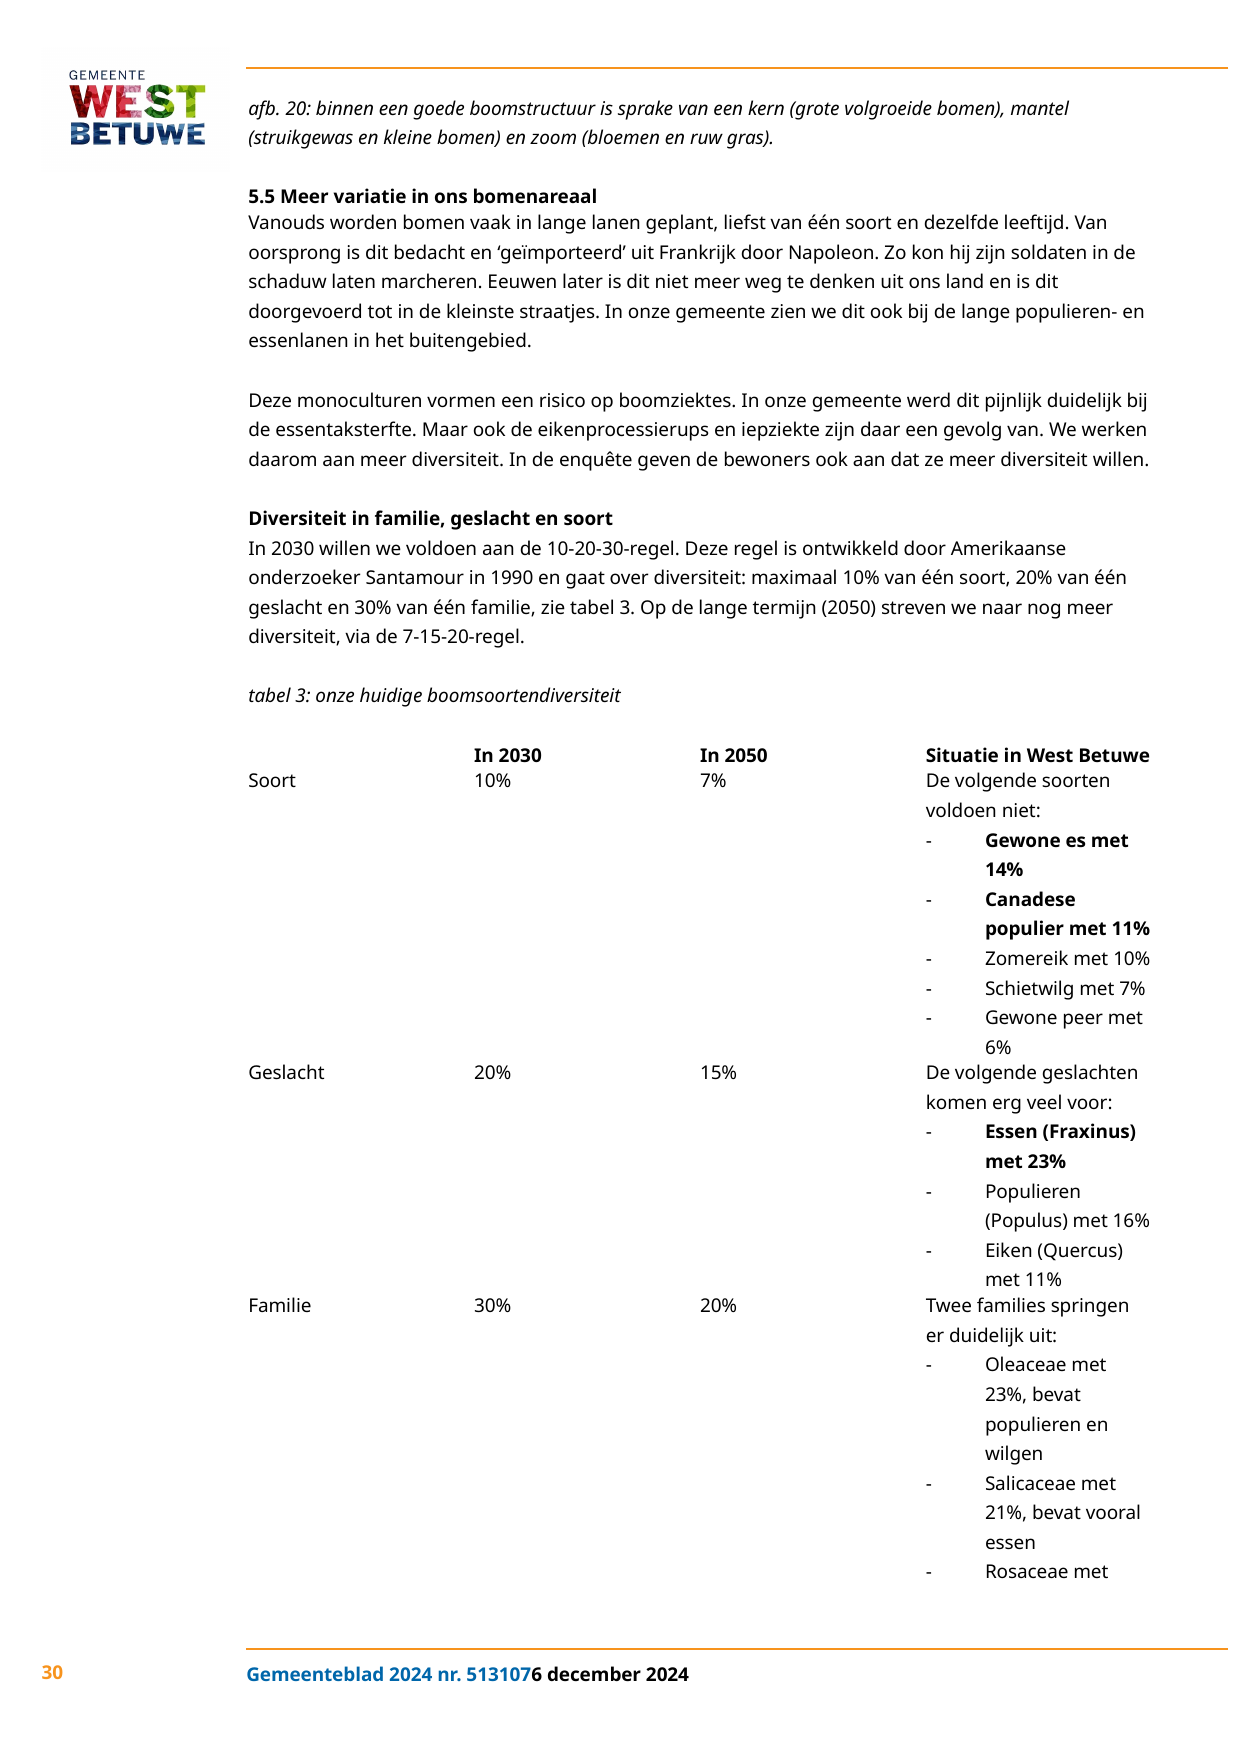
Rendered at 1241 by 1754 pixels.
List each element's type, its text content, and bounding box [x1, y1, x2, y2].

table_cell Familie [248, 1293, 474, 1584]
table_header In 2050 [700, 742, 926, 768]
table_cell 30% [474, 1293, 700, 1584]
text Diversiteit in familie, geslacht en soort [248, 505, 1152, 531]
text Deze monoculturen vormen een risico op boomziektes. In onze gemeente werd dit pijnlijk duidelijk bij de essentaksterfte. Maar ook de eikenprocessierups en iepziekte zijn daar een gevolg van. We werken daarom aan meer diversiteit. In de enquête geven de bewoners ook aan dat ze meer diversiteit willen. [248, 387, 1152, 472]
table_cell 7% [700, 768, 926, 1059]
text tabel 3: onze huidige boomsoortendiversiteit [248, 683, 1152, 708]
table_cell 20% [700, 1293, 926, 1584]
table_cell De volgende geslachten komen erg veel voor: Essen (Fraxinus) met 23% Populieren (Populus) met 16% Eiken (Quercus) met 11% [926, 1060, 1152, 1292]
table_cell Soort [248, 768, 474, 1059]
table_cell 15% [700, 1060, 926, 1292]
table_cell Geslacht [248, 1060, 474, 1292]
table_cell 10% [474, 768, 700, 1059]
text In 2030 willen we voldoen aan de 10-20-30-regel. Deze regel is ontwikkeld door Amerikaanse onderzoeker Santamour in 1990 en gaat over diversiteit: maximaal 10% van één soort, 20% van één geslacht en 30% van één familie, zie tabel 3. Op de lange termijn (2050) streven we naar nog meer diversiteit, via de 7-15-20-regel. [248, 535, 1152, 649]
table_cell De volgende soorten voldoen niet: Gewone es met 14% Canadese populier met 11% Zomereik met 10% Schietwilg met 7% Gewone peer met 6% [926, 768, 1152, 1059]
text 5.5 Meer variatie in ons bomenareaal [248, 183, 1152, 209]
table_header [248, 742, 474, 768]
table_header In 2030 [474, 742, 700, 768]
text Vanouds worden bomen vaak in lange lanen geplant, liefst van één soort en dezelfde leeftijd. Van oorsprong is dit bedacht en ‘geïmporteerd’ uit Frankrijk door Napoleon. Zo kon hij zijn soldaten in de schaduw laten marcheren. Eeuwen later is dit niet meer weg te denken uit ons land en is dit doorgevoerd tot in de kleinste straatjes. In onze gemeente zien we dit ook bij de lange populieren- en essenlanen in het buitengebied. [248, 209, 1152, 353]
picture [41, 47, 231, 172]
table_header Situatie in West Betuwe [926, 742, 1152, 768]
text afb. 20: binnen een goede boomstructuur is sprake van een kern (grote volgroeide bomen), mantel (struikgewas en kleine bomen) en zoom (bloemen en ruw gras). [248, 95, 1152, 150]
table_cell Twee families springen er duidelijk uit: Oleaceae met 23%, bevat populieren en wilgen Salicaceae met 21%, bevat vooral essen Rosaceae met [926, 1293, 1152, 1584]
table_cell 20% [474, 1060, 700, 1292]
